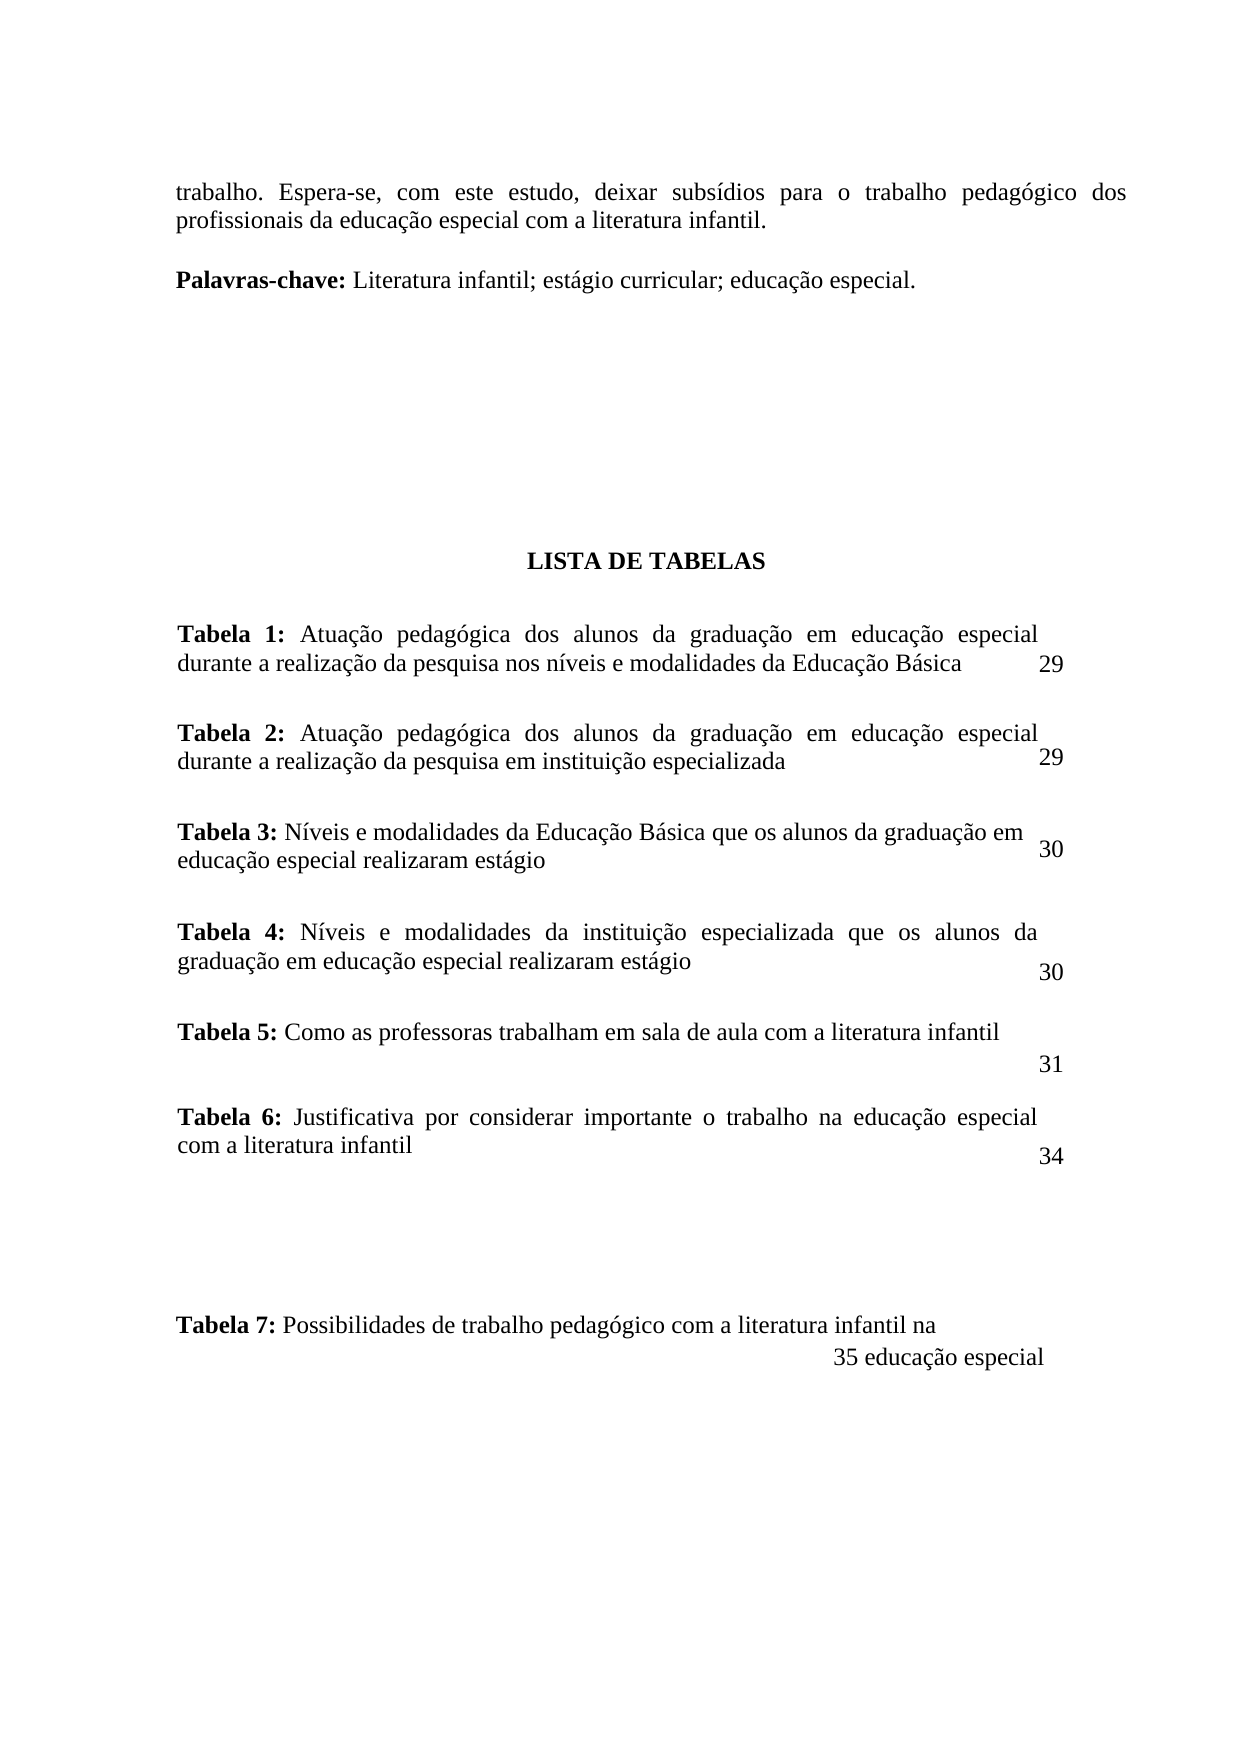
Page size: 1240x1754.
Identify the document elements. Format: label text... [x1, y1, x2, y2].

text Palavras-chave: Literatura infantil; estágio curricular; educação especial. [176, 265, 1128, 294]
text trabalho. Espera-se, com este estudo, deixar subsídios para o trabalho pedagógico dos profissionais da educação especial com a literatura infantil. [176, 177, 1128, 234]
table_header 29 29 30 30 31 34 [1039, 619, 1070, 1233]
text 35 educação especial [177, 1342, 1062, 1371]
text LISTA DE TABELAS [264, 546, 1034, 574]
text Tabela 7: Possibilidades de trabalho pedagógico com a literatura infantil na [176, 1311, 1063, 1339]
table_header Tabela 1: Atuação pedagógica dos alunos da graduação em educação especial durante a realização da pesquisa nos níveis e modalidades da Educação Básica Tabela 2: Atuação pedagógica dos alunos da graduação em educação especial durante a realização da pesquisa em instituição especializada Tabela 3: Níveis e modalidades da Educação Básica que os alunos da graduação em educação especial realizaram estágio Tabela 4: Níveis e modalidades da instituição especializada que os alunos da graduação em educação especial realizaram estágio Tabela 5: Como as professoras trabalham em sala de aula com a literatura infantil Tabela 6: Justificativa por considerar importante o trabalho na educação especial com a literatura infantil [177, 619, 1038, 1233]
